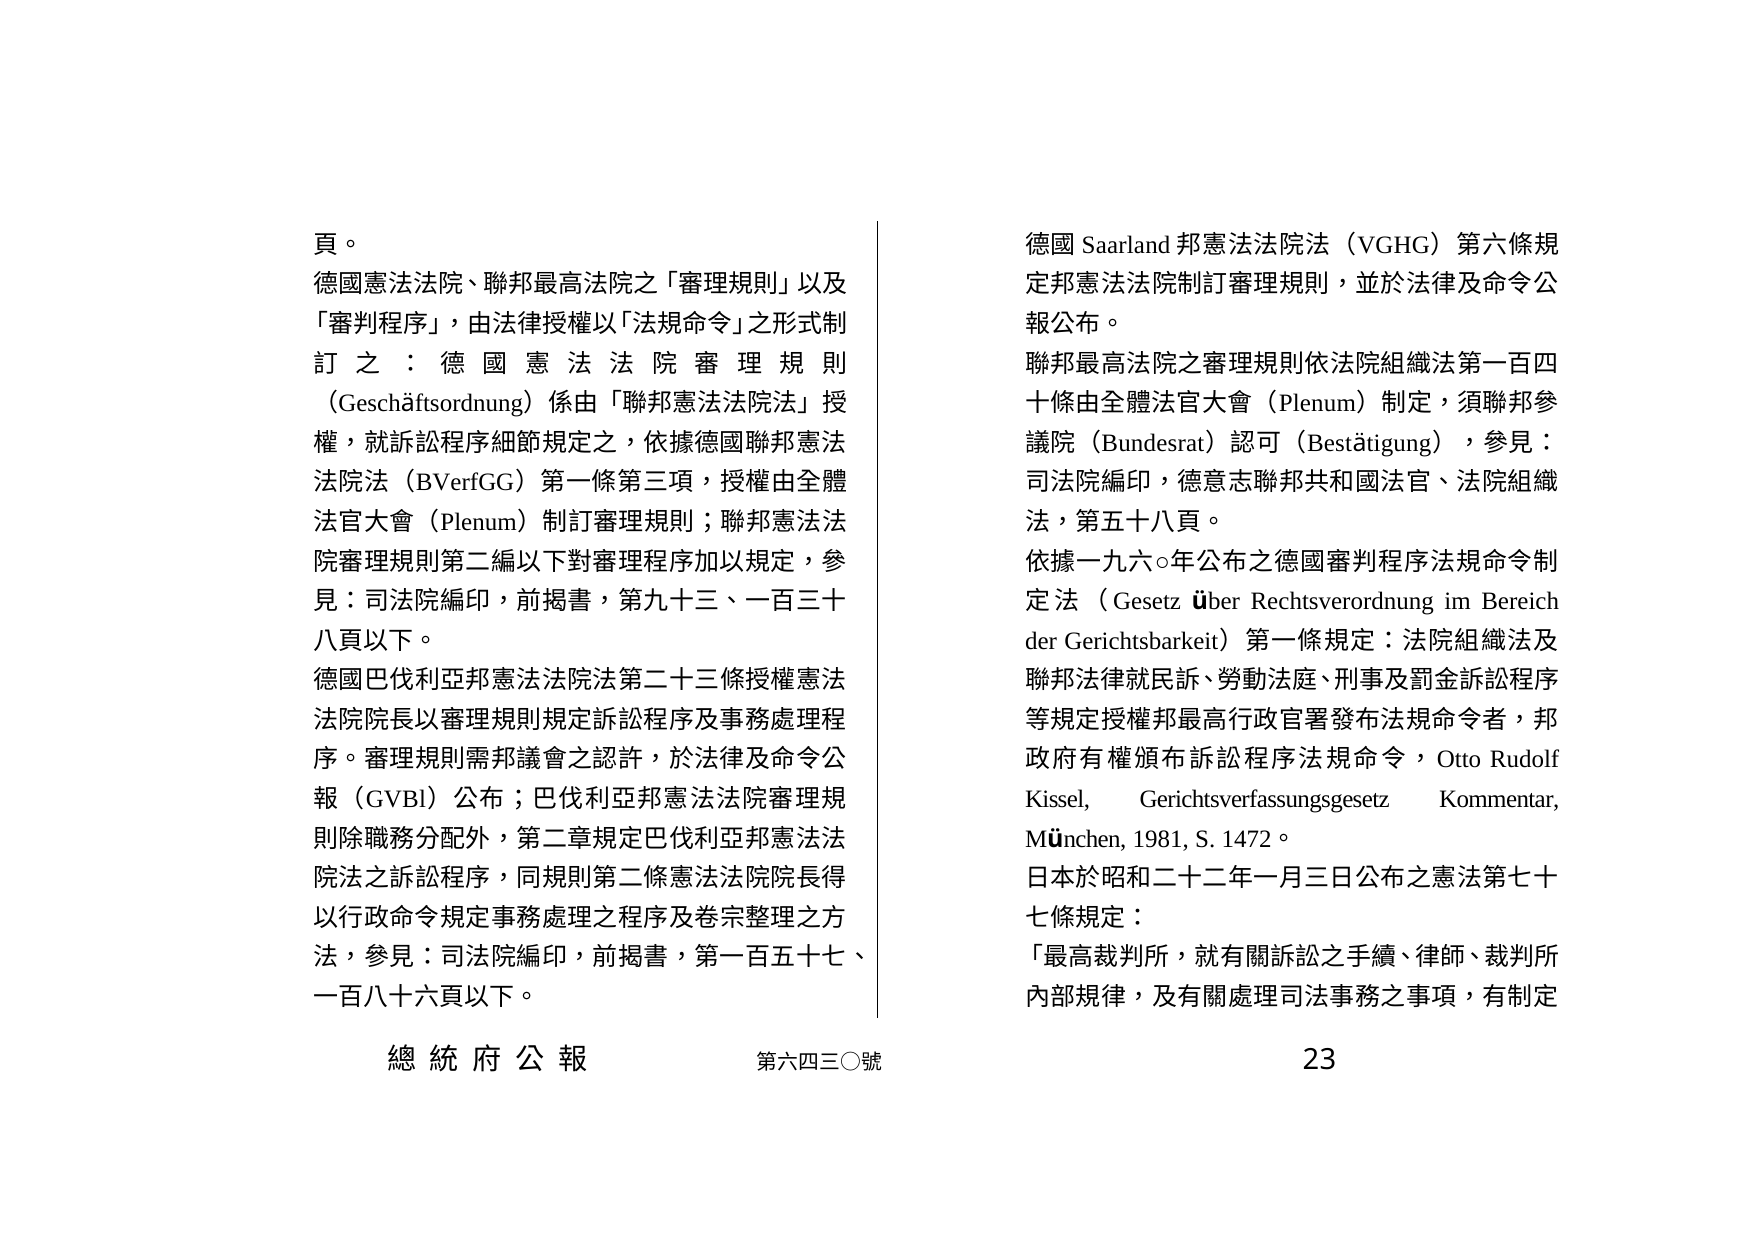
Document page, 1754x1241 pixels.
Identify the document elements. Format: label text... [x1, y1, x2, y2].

text 「最高裁判所，就有關訴訟之手續、律師、裁判所內部規律，及有關處理司法事務之事項，有制定規則之權限。檢察官應服從最高裁判所制定之規則。 [1025, 934, 1559, 1013]
text 註 三：奧地利憲法法院法第十四條規定審理規則由憲法法院定之，經總理公布。憲法法院審理規則第五章以下則就審理程序加以規定，參見司法院編印，考察法、德、奧三國釋憲制度報告，第二百一十七頁。 [218, 222, 847, 261]
text 聯邦最高法院之審理規則依法院組織法第一百四十條由全體法官大會（Plenum）制定，須聯邦參議院（Bundesrat）認可（Bestätigung），參見：司法院編印，德意志聯邦共和國法官、法院組織法，第五十八頁。 [1025, 340, 1559, 538]
text 德國憲法法院、聯邦最高法院之「審理規則」以及「審判程序」，由法律授權以「法規命令」之形式制訂之：德國憲法法院審理規則（Geschäftsordnung）係由「聯邦憲法法院法」授權，就訴訟程序細節規定之，依據德國聯邦憲法法院法（BVerfGG）第一條第三項，授權由全體法官大會（Plenum）制訂審理規則；聯邦憲法法院審理規則第二編以下對審理程序加以規定，參見：司法院編印，前揭書，第九十三、一百三十八頁以下。 [313, 261, 847, 657]
text 依據一九六○年公布之德國審判程序法規命令制定法（Gesetz über Rechtsverordnung im Bereich der Gerichtsbarkeit）第一條規定：法院組織法及聯邦法律就民訴、勞動法庭、刑事及罰金訴訟程序等規定授權邦最高行政官署發布法規命令者，邦政府有權頒布訴訟程序法規命令，Otto Rudolf Kissel, Gerichtsverfassungsgesetz Kommentar, München, 1981, S. 1472。 [1025, 538, 1559, 855]
text 德國Saarland邦憲法法院法（VGHG）第六條規定邦憲法法院制訂審理規則，並於法律及命令公報公布。 [1025, 222, 1559, 340]
text 日本於昭和二十二年一月三日公布之憲法第七十七條規定： [1025, 855, 1559, 934]
text 德國巴伐利亞邦憲法法院法第二十三條授權憲法法院院長以審理規則規定訴訟程序及事務處理程序。審理規則需邦議會之認許，於法律及命令公報（GVBl）公布；巴伐利亞邦憲法法院審理規則除職務分配外，第二章規定巴伐利亞邦憲法法院法之訴訟程序，同規則第二條憲法法院院長得以行政命令規定事務處理之程序及卷宗整理之方法，參見：司法院編印，前揭書，第一百五十七、一百八十六頁以下。 [313, 657, 847, 1013]
